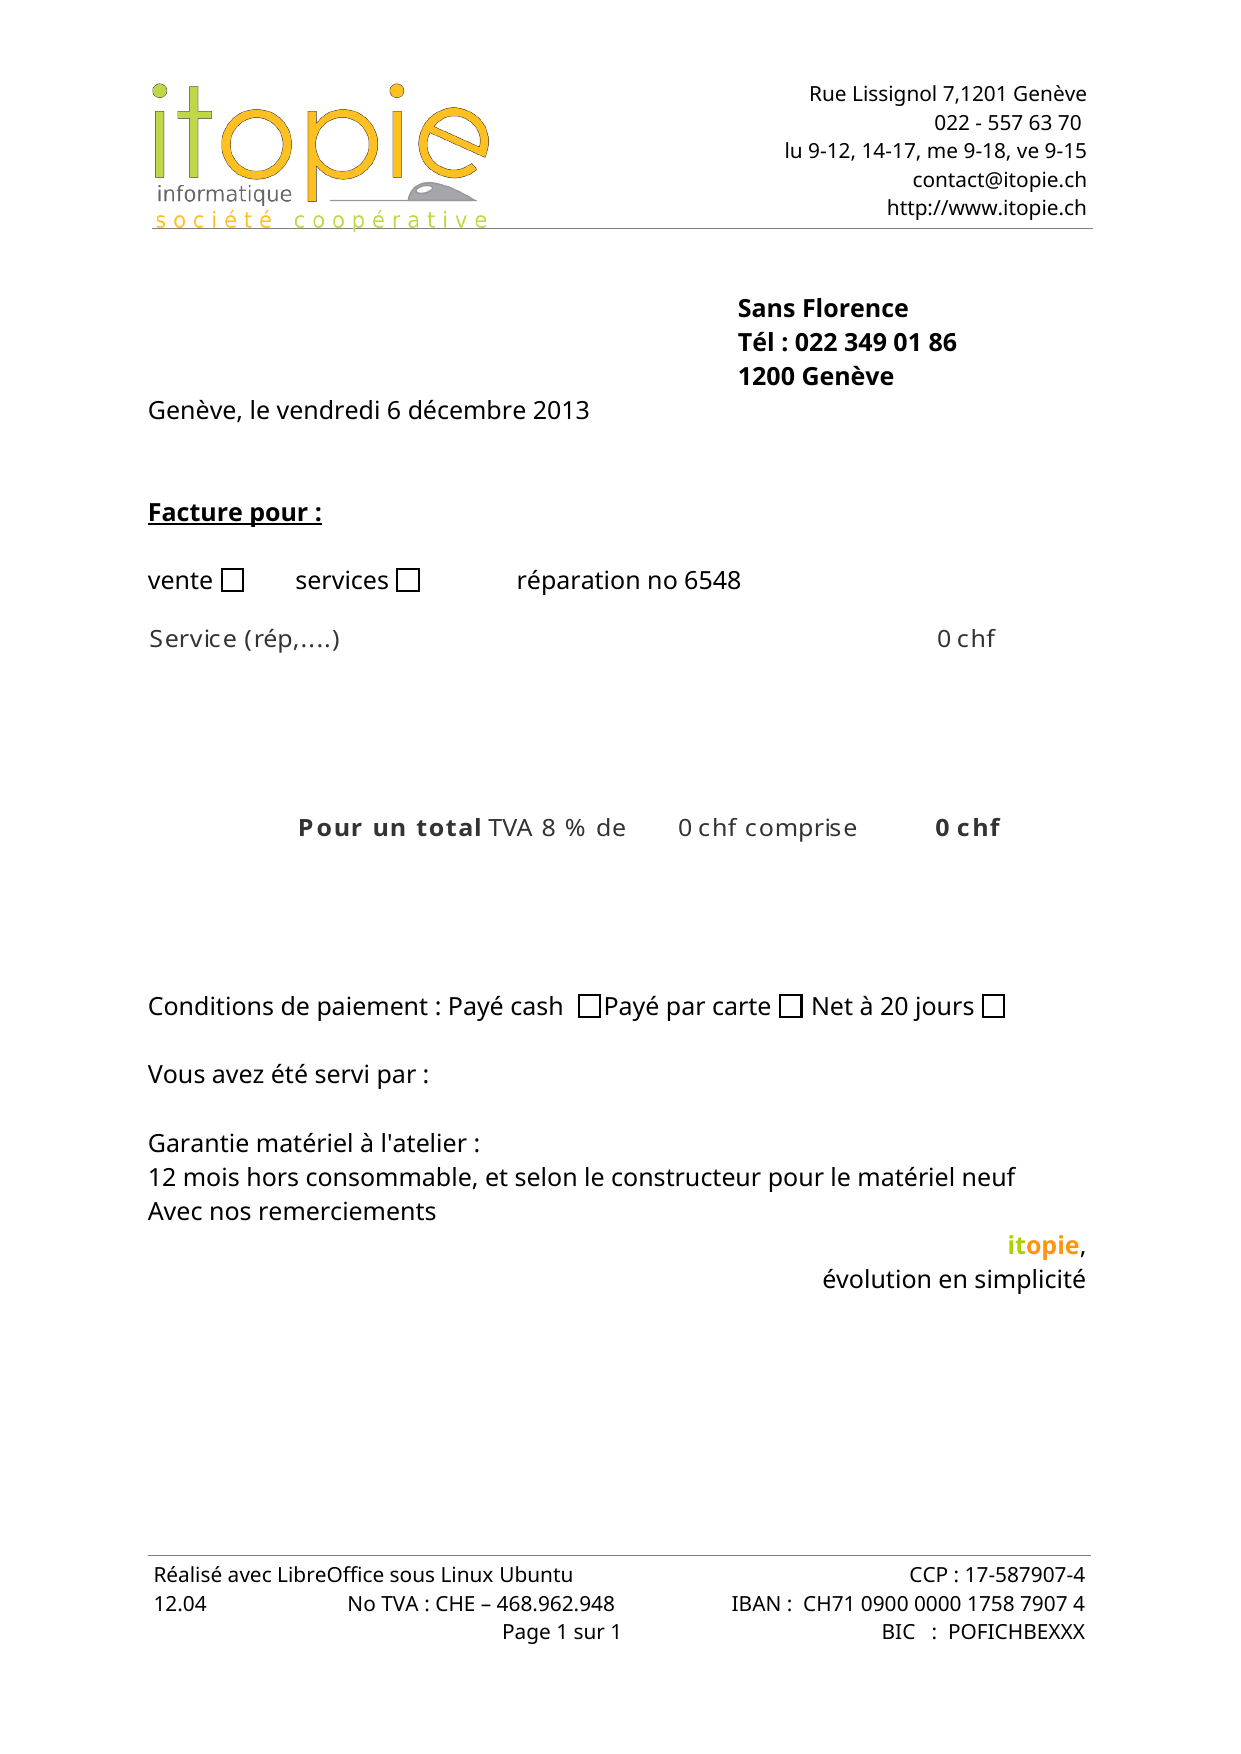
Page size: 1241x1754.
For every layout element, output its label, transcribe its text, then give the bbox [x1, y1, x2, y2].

text Facture pour : [148, 495, 1093, 529]
text vente services réparation no 6548 [148, 563, 1093, 597]
text Genève, le vendredi 6 décembre 2013 [148, 392, 1093, 427]
text Tél : 022 349 01 86 [148, 324, 1093, 358]
picture [138, 72, 500, 244]
text Conditions de paiement : Payé cash Payé par carte Net à 20 jours [148, 989, 1093, 1023]
text 1200 Genève [148, 358, 1093, 392]
text itopie, [148, 1227, 1093, 1262]
text 12 mois hors consommable, et selon le constructeur pour le matériel neuf [148, 1159, 1093, 1193]
text Garantie matériel à l'atelier : [148, 1125, 1093, 1159]
text Sans Florence [148, 290, 1093, 324]
text évolution en simplicité [148, 1262, 1093, 1296]
text Vous avez été servi par : [148, 1057, 1093, 1091]
text Avec nos remerciements [148, 1193, 1093, 1227]
